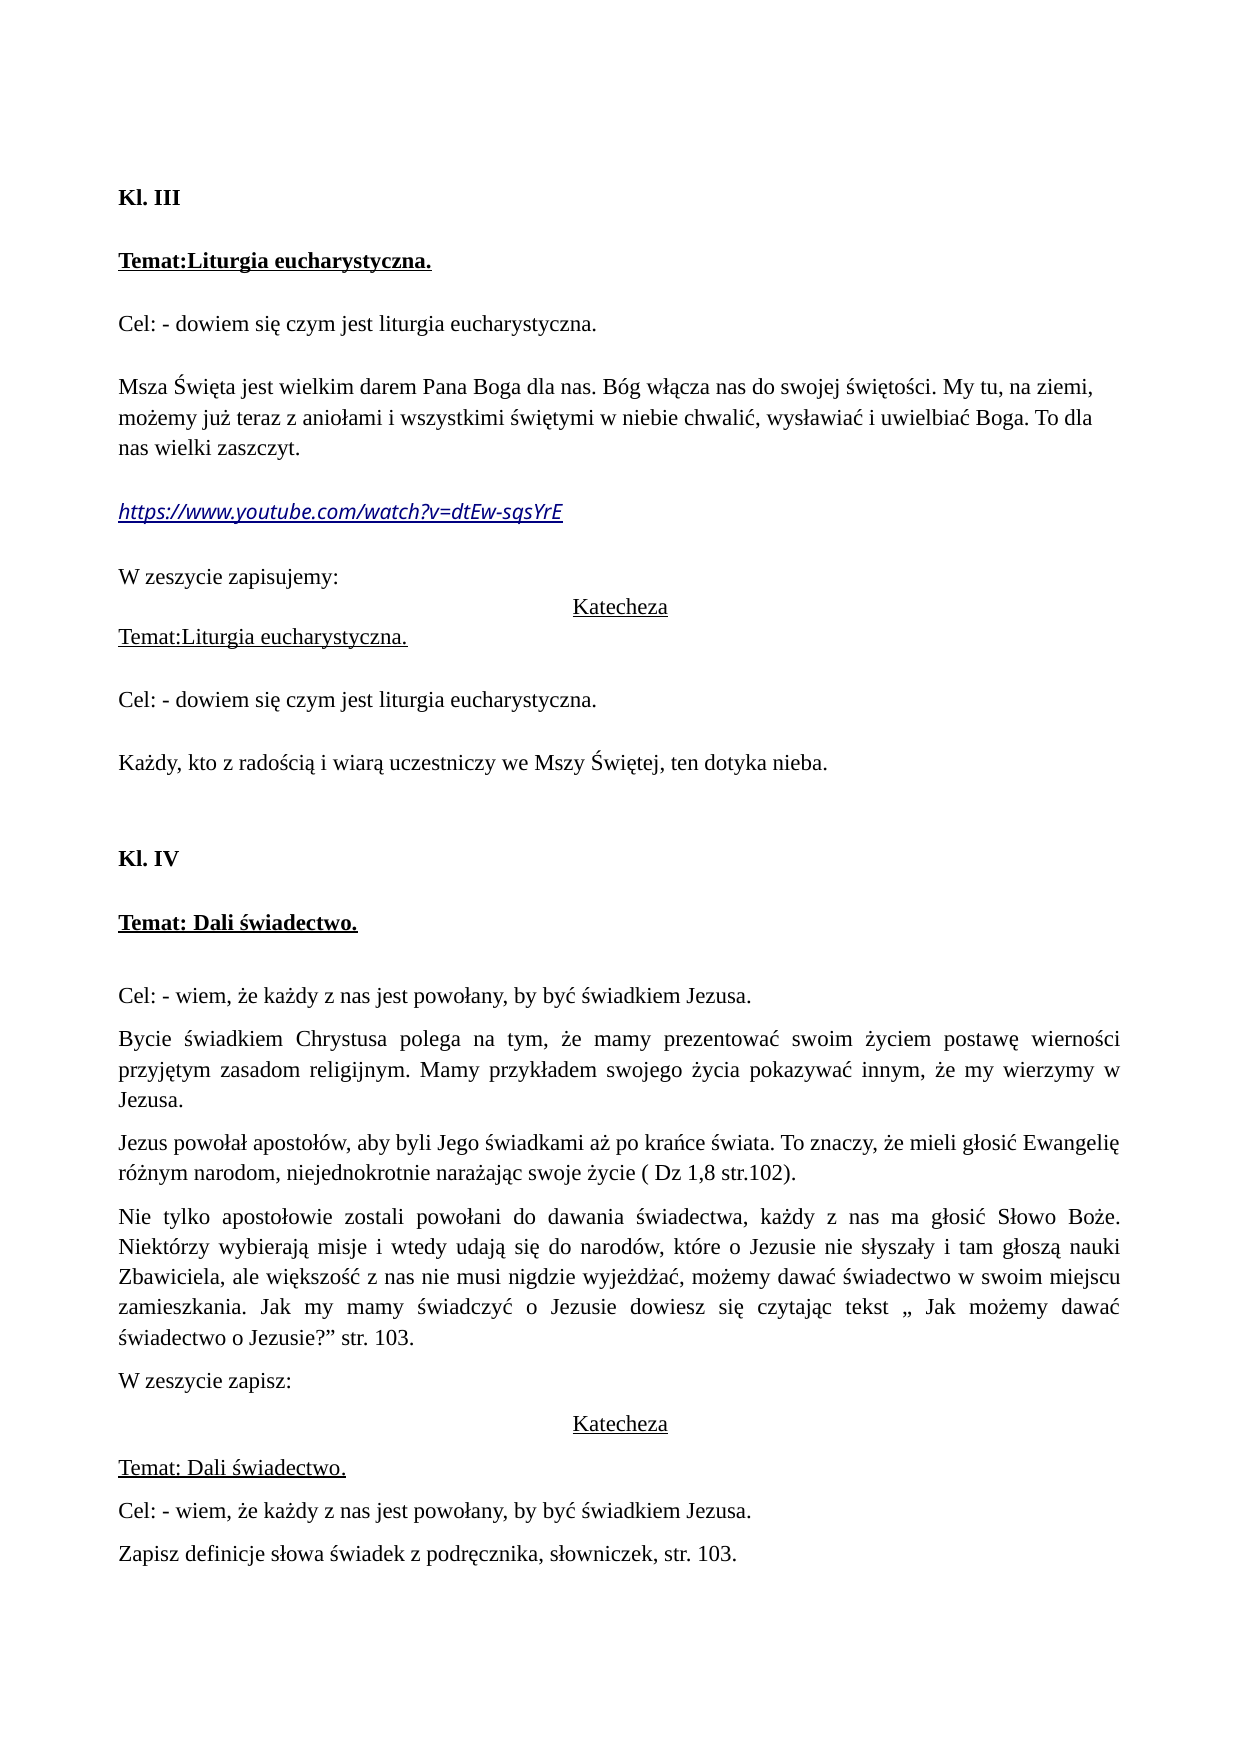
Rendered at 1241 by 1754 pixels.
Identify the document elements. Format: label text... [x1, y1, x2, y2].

text Nie tylko apostołowie zostali powołani do dawania świadectwa, każdy z nas ma głosić Słowo Boże. Niektórzy wybierają misje i wtedy udają się do narodów, które o Jezusie nie słyszały i tam głoszą nauki Zbawiciela, ale większość z nas nie musi nigdzie wyjeżdżać, możemy dawać świadectwo w swoim miejscu zamieszkania. Jak my mamy świadczyć o Jezusie dowiesz się czytając tekst „ Jak możemy dawać świadectwo o Jezusie?” str. 103. [118, 1203, 1122, 1350]
text Cel: - dowiem się czym jest liturgia eucharystyczna. [118, 310, 1122, 337]
text W zeszycie zapisujemy: [118, 563, 1122, 589]
text Zapisz definicje słowa świadek z podręcznika, słowniczek, str. 103. [118, 1540, 1122, 1567]
text Każdy, kto z radością i wiarą uczestniczy we Mszy Świętej, ten dotyka nieba. [118, 749, 1122, 776]
text Cel: - wiem, że każdy z nas jest powołany, by być świadkiem Jezusa. [118, 982, 1122, 1008]
text Katecheza [118, 1410, 1122, 1437]
text https://www.youtube.com/watch?v=dtEw-sqsYrE [118, 497, 1122, 526]
text Bycie świadkiem Chrystusa polega na tym, że mamy prezentować swoim życiem postawę wierności przyjętym zasadom religijnym. Mamy przykładem swojego życia pokazywać innym, że my wierzymy w Jezusa. [118, 1025, 1122, 1112]
text Kl. III [118, 184, 1122, 210]
text Temat: Dali świadectwo. [118, 1453, 1122, 1480]
text Temat: Dali świadectwo. [118, 908, 1122, 935]
text Katecheza [118, 593, 1122, 619]
text Msza Święta jest wielkim darem Pana Boga dla nas. Bóg włącza nas do swojej świętości. My tu, na ziemi, możemy już teraz z aniołami i wszystkimi świętymi w niebie chwalić, wysławiać i uwielbiać Boga. To dla nas wielki zaszczyt. [118, 373, 1122, 460]
text Cel: - dowiem się czym jest liturgia eucharystyczna. [118, 686, 1122, 713]
text Jezus powołał apostołów, aby byli Jego świadkami aż po krańce świata. To znaczy, że mieli głosić Ewangelię różnym narodom, niejednokrotnie narażając swoje życie ( Dz 1,8 str.102). [118, 1129, 1122, 1186]
text Cel: - wiem, że każdy z nas jest powołany, by być świadkiem Jezusa. [118, 1497, 1122, 1523]
text Temat:Liturgia eucharystyczna. [118, 623, 1122, 649]
text Kl. IV [118, 845, 1122, 872]
text W zeszycie zapisz: [118, 1367, 1122, 1393]
text Temat:Liturgia eucharystyczna. [118, 247, 1122, 273]
